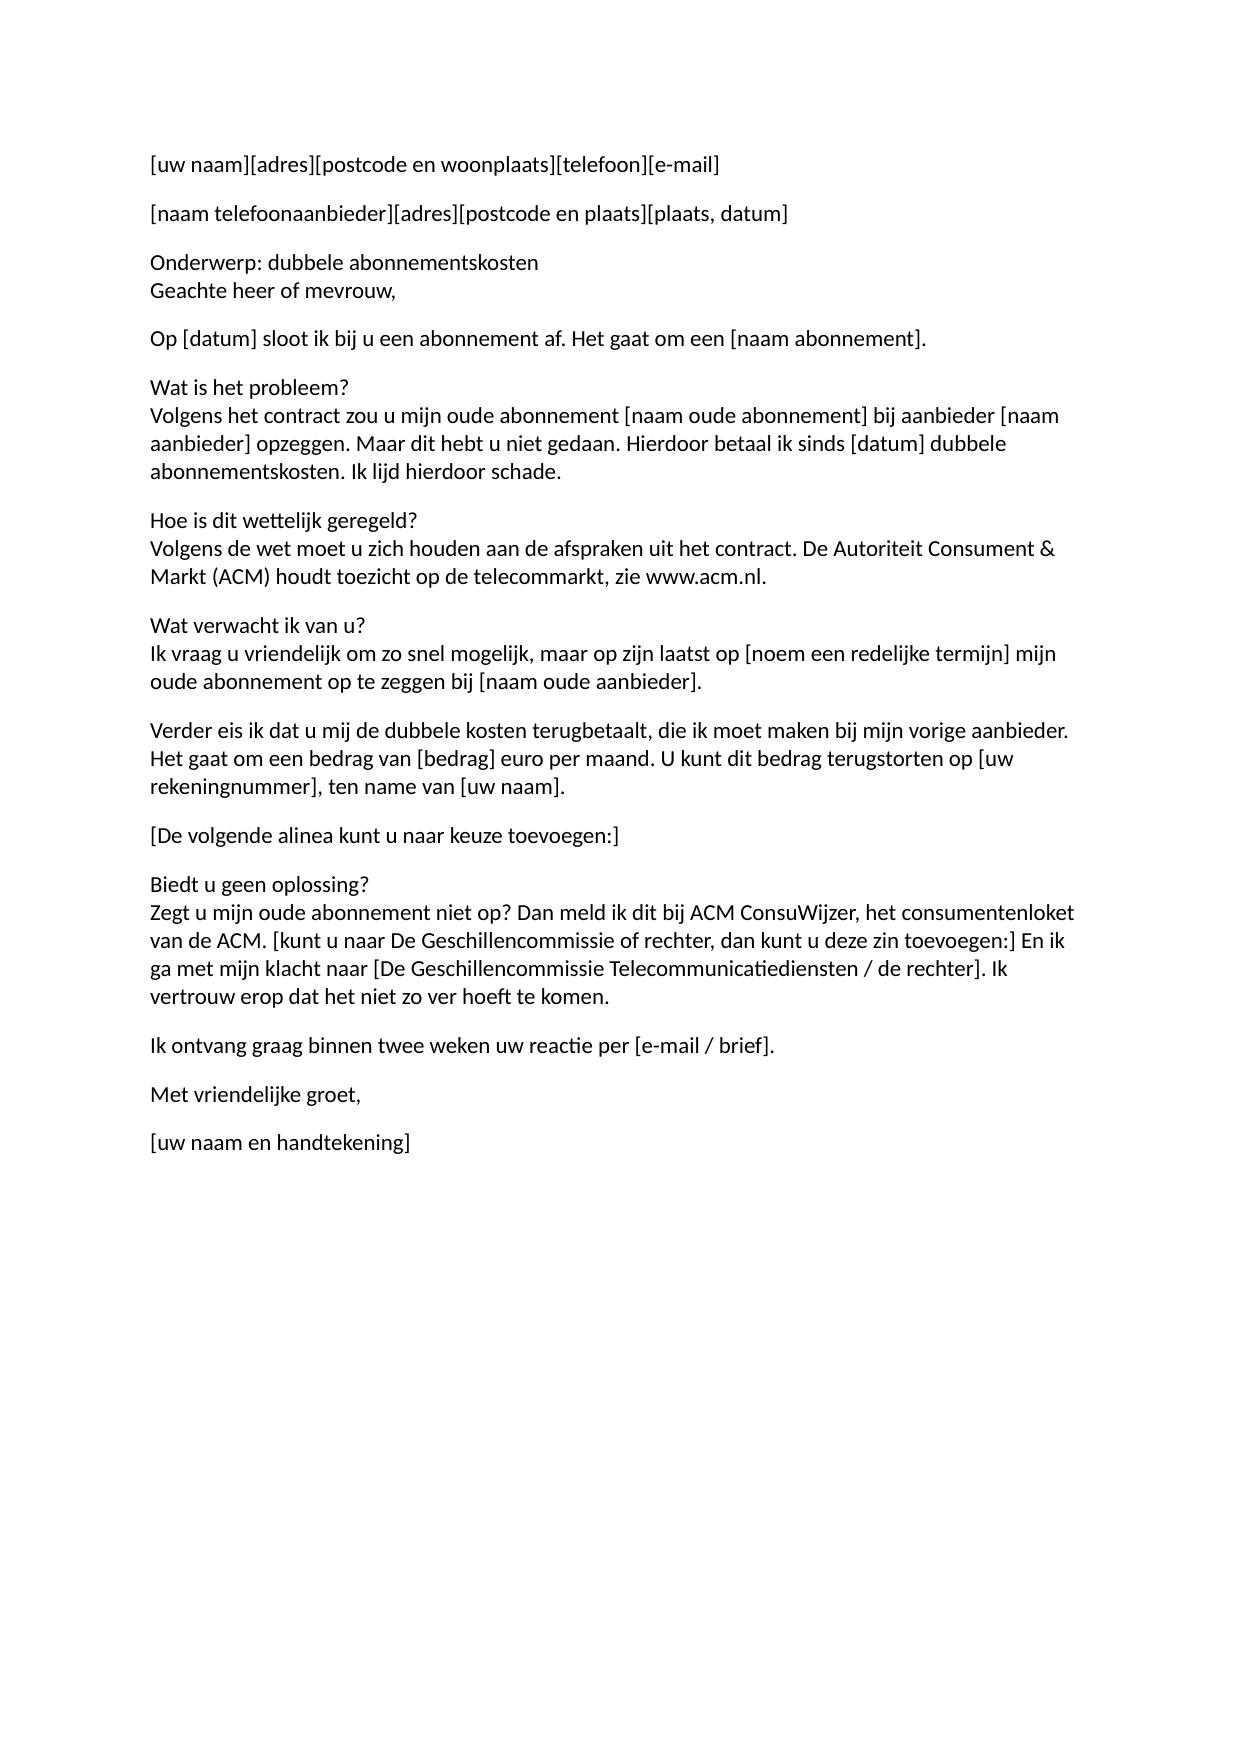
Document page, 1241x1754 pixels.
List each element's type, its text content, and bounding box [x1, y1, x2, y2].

text Ik vraag u vriendelijk om zo snel mogelijk, maar op zijn laatst op [noem een redelijke termijn] mijn oude abonnement op te zeggen bij [naam oude aanbieder]. [150, 639, 1090, 695]
subtitle Hoe is dit wettelijk geregeld? [150, 506, 1090, 534]
text Volgens het contract zou u mijn oude abonnement [naam oude abonnement] bij aanbieder [naam aanbieder] opzeggen. Maar dit hebt u niet gedaan. Hierdoor betaal ik sinds [datum] dubbele abonnementskosten. Ik lijd hierdoor schade. [150, 401, 1090, 486]
text [uw naam][adres][postcode en woonplaats][telefoon][e-mail] [150, 150, 1090, 178]
text Volgens de wet moet u zich houden aan de afspraken uit het contract. De Autoriteit Consument & Markt (ACM) houdt toezicht op de telecommarkt, zie www.acm.nl. [150, 534, 1090, 590]
subtitle Wat verwacht ik van u? [150, 611, 1090, 639]
subtitle Onderwerp: dubbele abonnementskosten [150, 248, 1090, 276]
text Op [datum] sloot ik bij u een abonnement af. Het gaat om een [naam abonnement]. [150, 324, 1090, 353]
subtitle Biedt u geen oplossing? [150, 870, 1090, 898]
text Zegt u mijn oude abonnement niet op? Dan meld ik dit bij ACM ConsuWijzer, het consumentenloket van de ACM. [kunt u naar De Geschillencommissie of rechter, dan kunt u deze zin toevoegen:] En ik ga met mijn klacht naar [De Geschillencommissie Telecommunicatiediensten / de rechter]. Ik vertrouw erop dat het niet zo ver hoeft te komen. [150, 898, 1090, 1010]
text [uw naam en handtekening] [150, 1128, 1090, 1157]
text Ik ontvang graag binnen twee weken uw reactie per [e-mail / brief]. [150, 1031, 1090, 1059]
subtitle Wat is het probleem? [150, 373, 1090, 401]
text [naam telefoonaanbieder][adres][postcode en plaats][plaats, datum] [150, 199, 1090, 227]
text Geachte heer of mevrouw, [150, 276, 1090, 304]
text [De volgende alinea kunt u naar keuze toevoegen:] [150, 821, 1090, 849]
text Verder eis ik dat u mij de dubbele kosten terugbetaalt, die ik moet maken bij mijn vorige aanbieder. Het gaat om een bedrag van [bedrag] euro per maand. U kunt dit bedrag terugstorten op [uw rekeningnummer], ten name van [uw naam]. [150, 716, 1090, 800]
text Met vriendelijke groet, [150, 1080, 1090, 1108]
